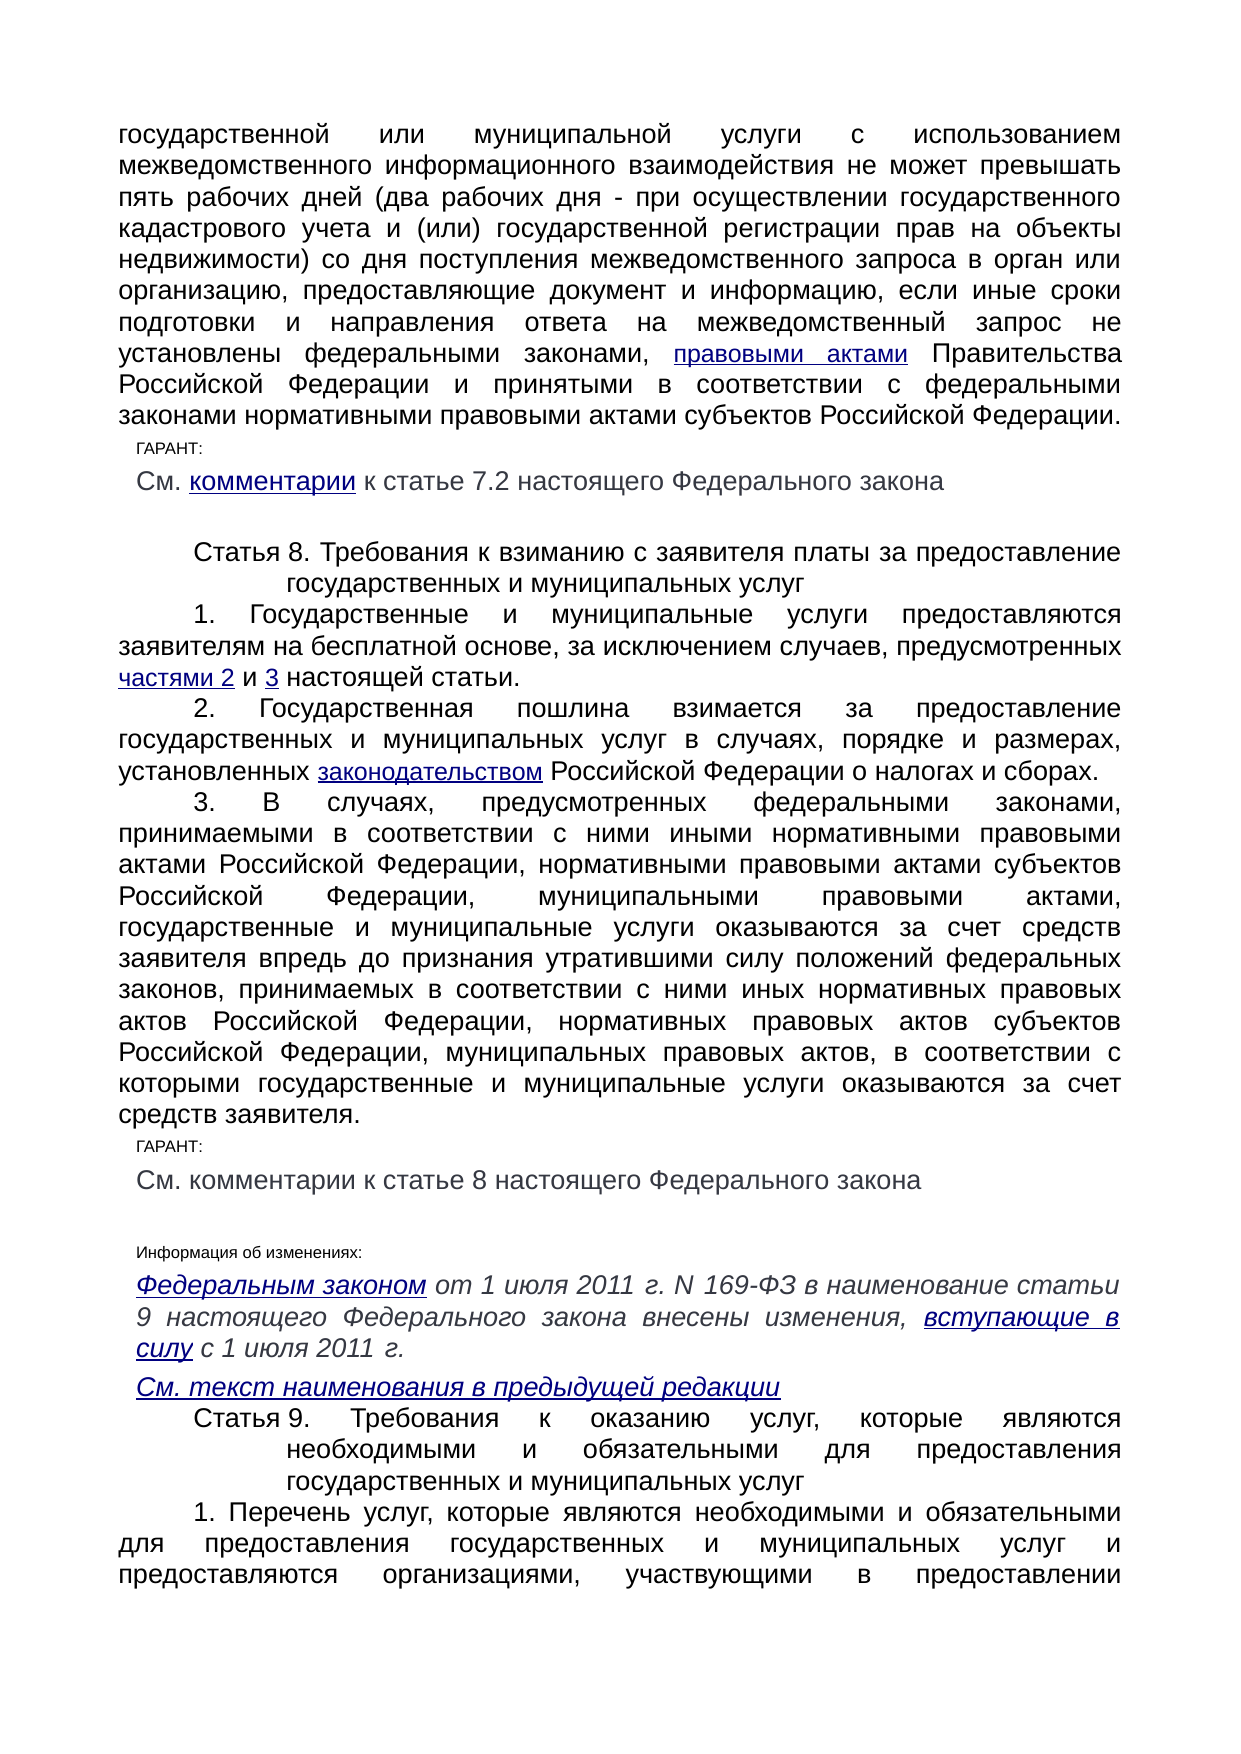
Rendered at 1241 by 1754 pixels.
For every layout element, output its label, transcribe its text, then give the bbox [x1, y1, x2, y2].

text Статья 9. Требования к оказанию услуг, которые являются необходимыми и обязательными для предоставления государственных и муниципальных услуг [193, 1402, 1122, 1496]
text государственной или муниципальной услуги с использованием межведомственного информационного взаимодействия не может превышать пять рабочих дней (два рабочих дня - при осуществлении государственного кадастрового учета и (или) государственной регистрации прав на объекты недвижимости) со дня поступления межведомственного запроса в орган или организацию, предоставляющие документ и информацию, если иные сроки подготовки и направления ответа на межведомственный запрос не установлены федеральными законами, правовыми актами Правительства Российской Федерации и принятыми в соответствии с федеральными законами нормативными правовыми актами субъектов Российской Федерации. [118, 118, 1122, 431]
text Федеральным законом от 1 июля 2011 г. N 169-ФЗ в наименование статьи 9 настоящего Федерального закона внесены изменения, вступающие в силу с 1 июля 2011 г. [136, 1269, 1122, 1363]
text См. комментарии к статье 8 настоящего Федерального закона [136, 1164, 1122, 1196]
text 3. В случаях, предусмотренных федеральными законами, принимаемыми в соответствии с ними иными нормативными правовыми актами Российской Федерации, нормативными правовыми актами субъектов Российской Федерации, муниципальными правовыми актами, государственные и муниципальные услуги оказываются за счет средств заявителя впредь до признания утратившими силу положений федеральных законов, принимаемых в соответствии с ними иных нормативных правовых актов Российской Федерации, нормативных правовых актов субъектов Российской Федерации, муниципальных правовых актов, в соответствии с которыми государственные и муниципальные услуги оказываются за счет средств заявителя. [118, 786, 1122, 1129]
text ГАРАНТ: [136, 438, 1122, 458]
text 1. Государственные и муниципальные услуги предоставляются заявителям на бесплатной основе, за исключением случаев, предусмотренных частями 2 и 3 настоящей статьи. [118, 598, 1122, 692]
text 2. Государственная пошлина взимается за предоставление государственных и муниципальных услуг в случаях, порядке и размерах, установленных законодательством Российской Федерации о налогах и сборах. [118, 692, 1122, 786]
text См. текст наименования в предыдущей редакции [136, 1371, 1122, 1402]
text См. комментарии к статье 7.2 настоящего Федерального закона [136, 465, 1122, 497]
text ГАРАНТ: [136, 1137, 1122, 1156]
text Статья 8. Требования к взиманию с заявителя платы за предоставление государственных и муниципальных услуг [193, 536, 1122, 598]
text Информация об изменениях: [136, 1242, 1122, 1262]
text 1. Перечень услуг, которые являются необходимыми и обязательными для предоставления государственных и муниципальных услуг и предоставляются организациями, участвующими в предоставлении [118, 1496, 1122, 1590]
